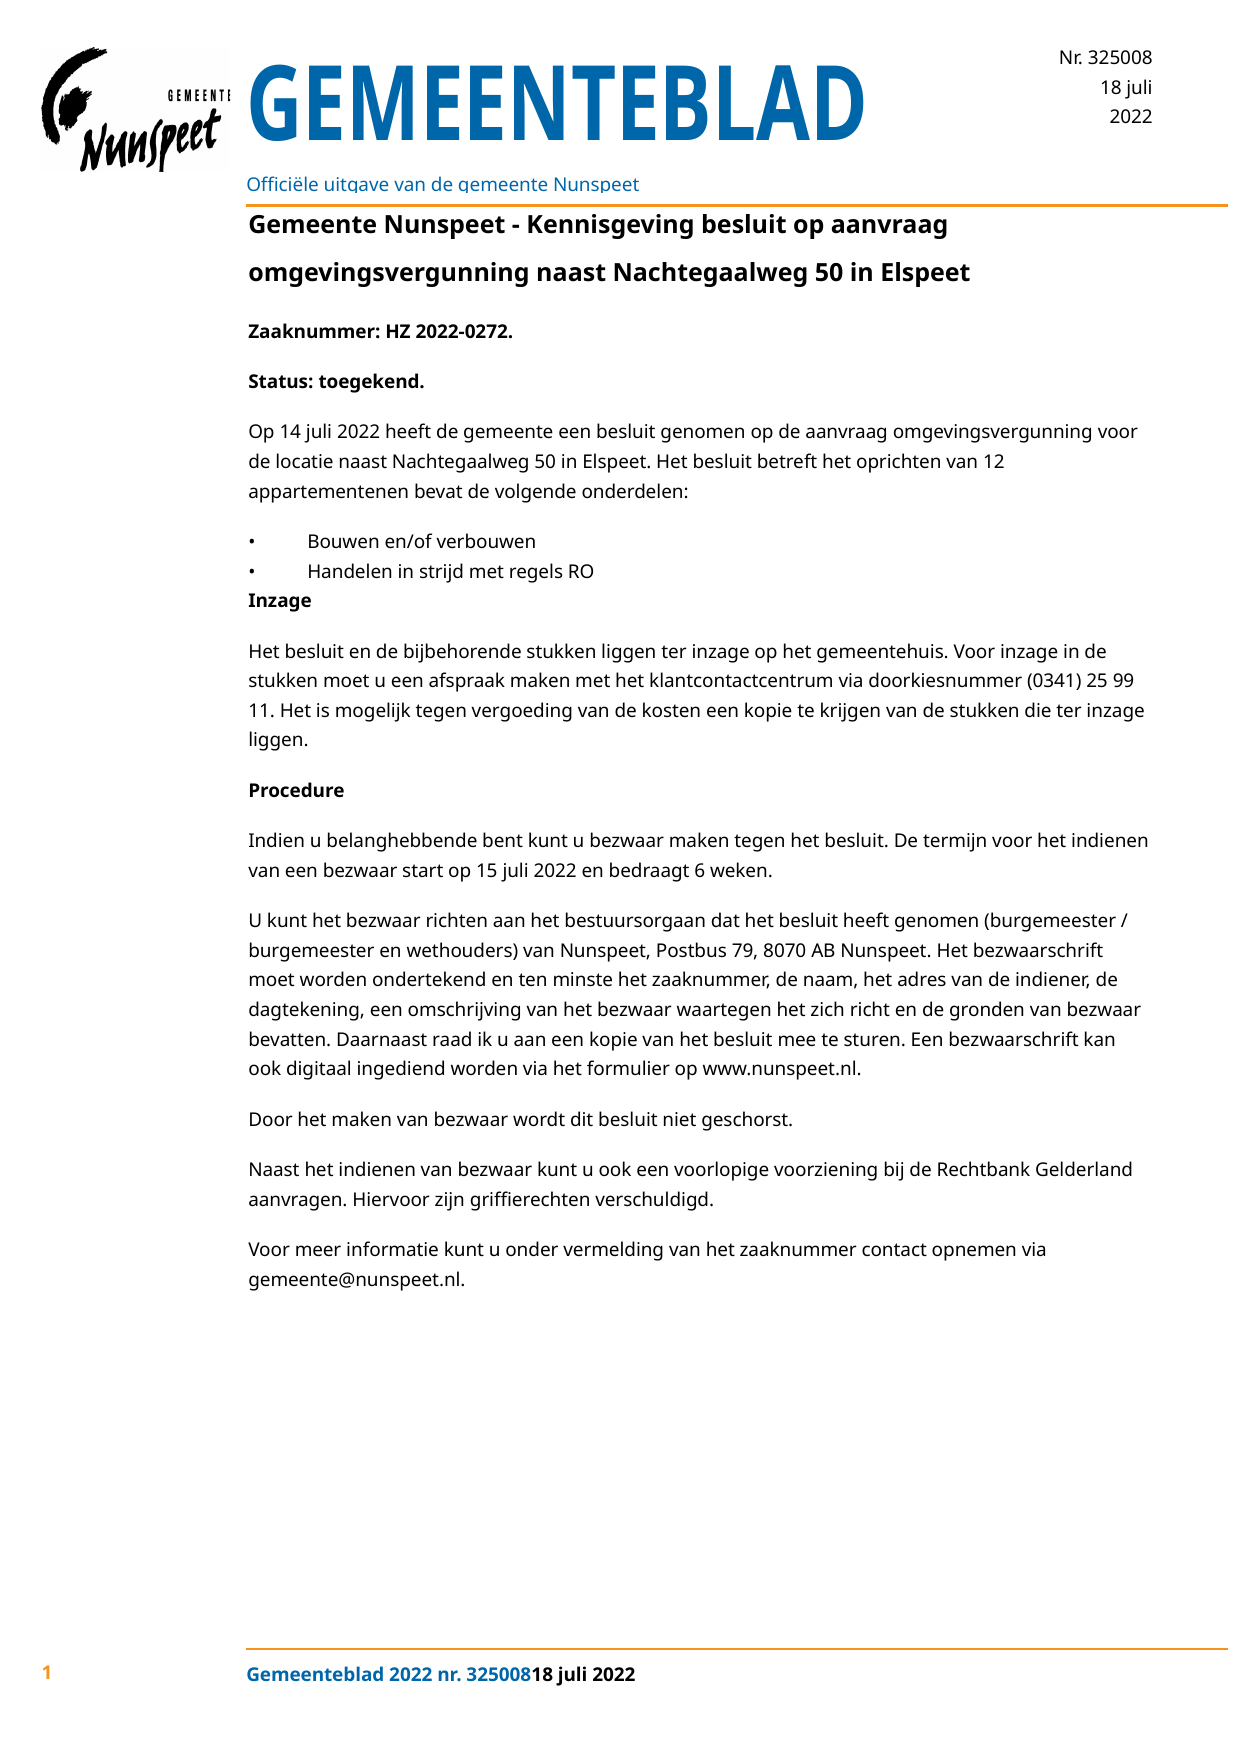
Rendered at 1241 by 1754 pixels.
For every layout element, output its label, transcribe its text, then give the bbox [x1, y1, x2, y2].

text Op 14 juli 2022 heeft de gemeente een besluit genomen op de aanvraag omgevingsvergunning voor de locatie naast Nachtegaalweg 50 in Elspeet. Het besluit betreft het oprichten van 12 appartementenen bevat de volgende onderdelen: [248, 419, 1152, 504]
text U kunt het bezwaar richten aan het bestuursorgaan dat het besluit heeft genomen (burgemeester / burgemeester en wethouders) van Nunspeet, Postbus 79, 8070 AB Nunspeet. Het bezwaarschrift moet worden ondertekend en ten minste het zaaknummer, de naam, het adres van de indiener, de dagtekening, een omschrijving van het bezwaar waartegen het zich richt en de gronden van bezwaar bevatten. Daarnaast raad ik u aan een kopie van het besluit mee te sturen. Een bezwaarschrift kan ook digitaal ingediend worden via het formulier op www.nunspeet.nl. [248, 907, 1152, 1081]
list Bouwen en/of verbouwen [248, 528, 1152, 554]
list Handelen in strijd met regels RO [248, 558, 1152, 584]
text Gemeente Nunspeet - Kennisgeving besluit op aanvraag omgevingsvergunning naast Nachtegaalweg 50 in Elspeet [248, 207, 1152, 288]
picture [41, 47, 231, 172]
text Voor meer informatie kunt u onder vermelding van het zaaknummer contact opnemen via gemeente@nunspeet.nl. [248, 1236, 1152, 1292]
text Door het maken van bezwaar wordt dit besluit niet geschorst. [248, 1106, 1152, 1132]
text Status: toegekend. [248, 368, 1152, 394]
text Het besluit en de bijbehorende stukken liggen ter inzage op het gemeentehuis. Voor inzage in de stukken moet u een afspraak maken met het klantcontactcentrum via doorkiesnummer (0341) 25 99 11. Het is mogelijk tegen vergoeding van de kosten een kopie te krijgen van de stukken die ter inzage liggen. [248, 638, 1152, 752]
text Zaaknummer: HZ 2022-0272. [248, 318, 1152, 344]
text Inzage [248, 587, 1152, 613]
text Procedure [248, 777, 1152, 803]
text Naast het indienen van bezwaar kunt u ook een voorlopige voorziening bij de Rechtbank Gelderland aanvragen. Hiervoor zijn griffierechten verschuldigd. [248, 1156, 1152, 1212]
text Indien u belanghebbende bent kunt u bezwaar maken tegen het besluit. De termijn voor het indienen van een bezwaar start op 15 juli 2022 en bedraagt 6 weken. [248, 827, 1152, 883]
